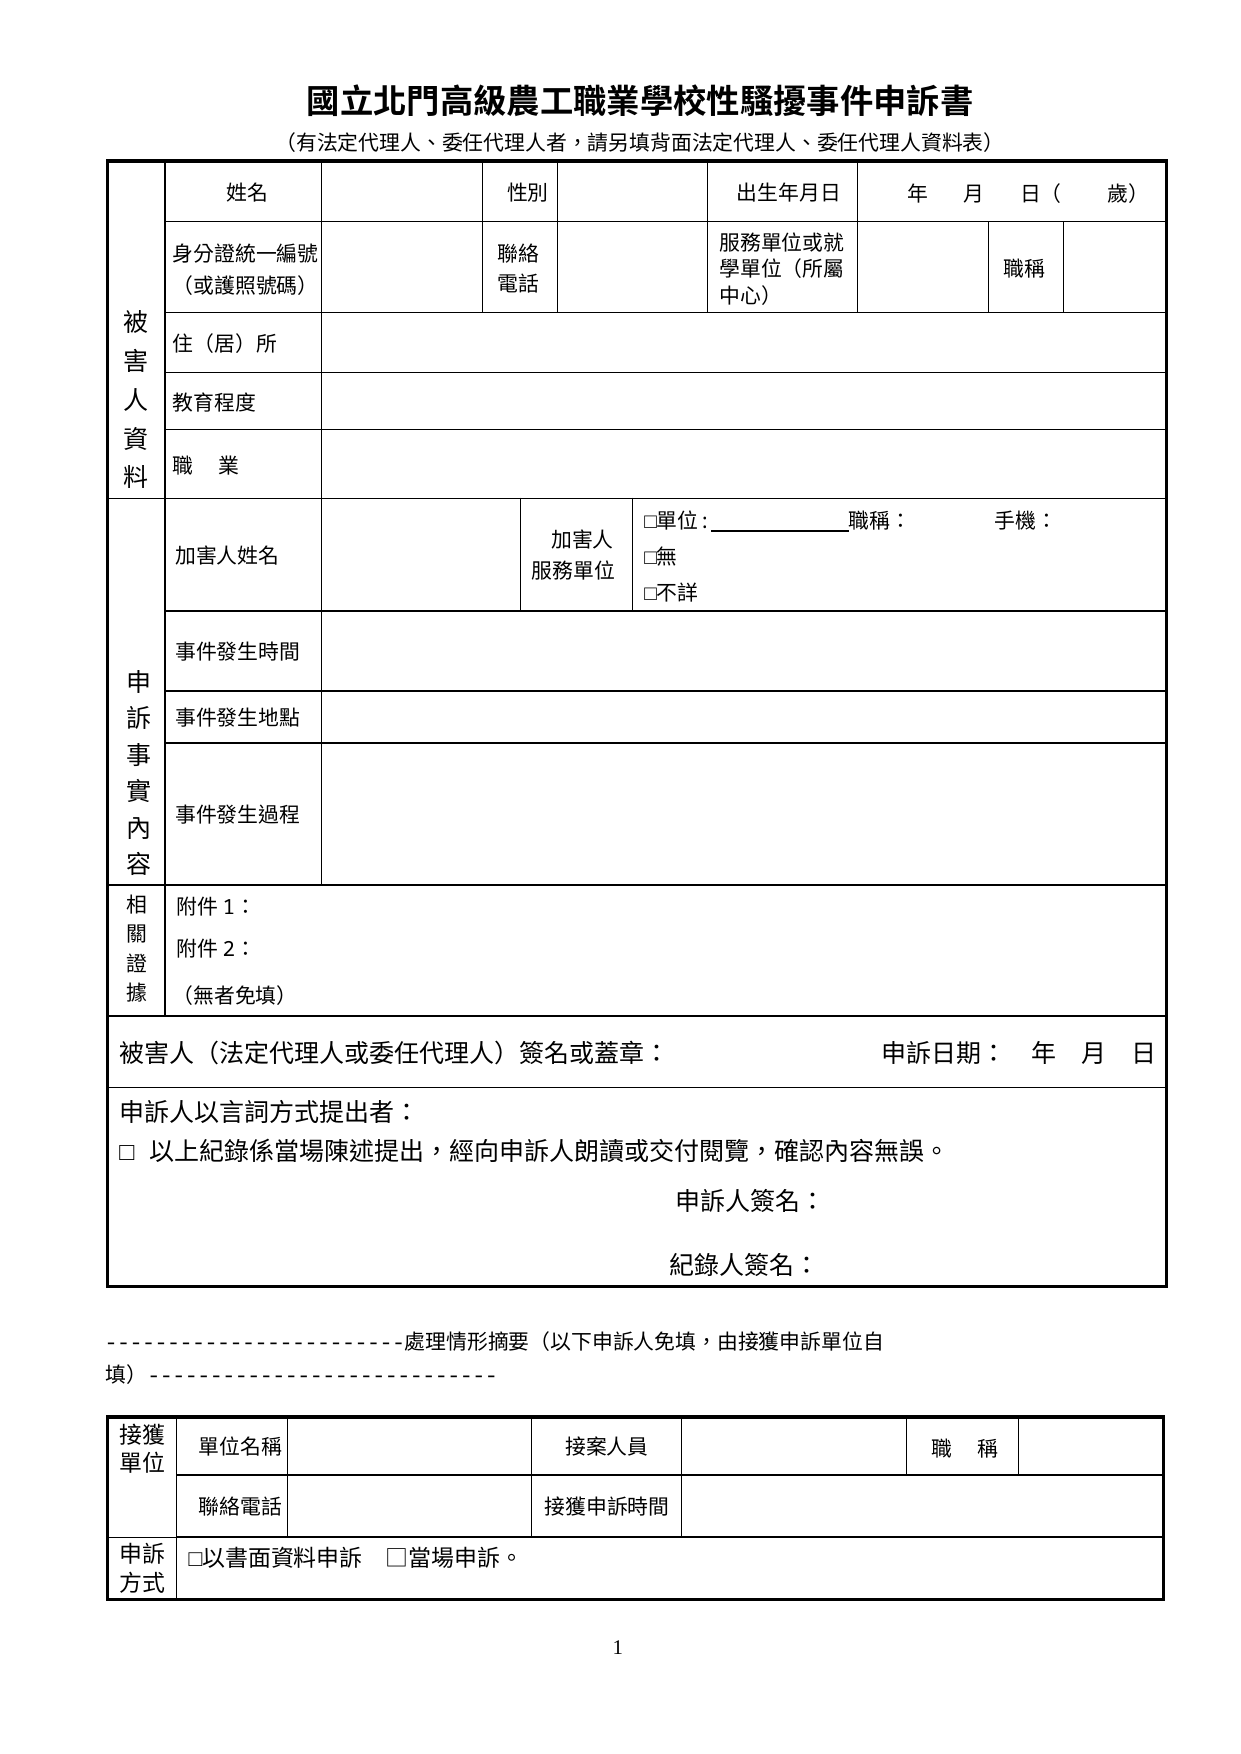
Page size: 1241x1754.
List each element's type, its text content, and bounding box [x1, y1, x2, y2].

table_header 姓名 [166, 163, 321, 221]
table_cell [1064, 222, 1165, 312]
table_cell 加害人姓名 [166, 499, 321, 610]
table_cell 事件發生過程 [166, 744, 321, 884]
table_cell 申訴人以言詞方式提出者： □ 以上紀錄係當場陳述提出，經向申訴人朗讀或交付閱覽，確認內容無誤。 申訴人簽名： 紀錄人簽名： [109, 1088, 1165, 1285]
table_cell [682, 1476, 1162, 1536]
table_cell [288, 1476, 531, 1536]
table_header [558, 163, 707, 221]
table_header 出生年月日 [708, 163, 857, 221]
table_cell 接獲申訴時間 [532, 1476, 681, 1536]
table_cell [322, 499, 520, 610]
text ------------------------處理情形摘要（以下申訴人免填，由接獲申訴單位自填）---------------------------- [104, 1326, 1173, 1388]
table_cell 服務單位或就學單位（所屬中心） [708, 222, 857, 312]
table_cell 事件發生地點 [166, 692, 321, 742]
table_cell 附件1： 附件2： （無者免填） [166, 886, 1165, 1015]
table_cell 相關證 據 [109, 886, 164, 1015]
table_header [682, 1419, 906, 1474]
table_header 接獲單位 [109, 1419, 176, 1536]
table_cell 教育程度 [166, 373, 321, 429]
table_cell [322, 222, 482, 312]
text （有法定代理人、委任代理人者，請另填背面法定代理人、委任代理人資料表） [106, 127, 1173, 157]
table_header 性別 [483, 163, 557, 221]
table_header 接案人員 [532, 1419, 681, 1474]
table_cell □以書面資料申訴 □當場申訴。 [177, 1538, 1162, 1598]
table_cell [322, 612, 1165, 690]
table_cell 聯絡電話 [177, 1476, 287, 1536]
table_cell [322, 313, 1165, 372]
table_cell 身分證統一編號 （或護照號碼） [166, 222, 321, 312]
table_header [288, 1419, 531, 1474]
table_cell [858, 222, 988, 312]
table_cell 申訴事實內容 [109, 499, 164, 884]
table_header 年 月 日（ 歲） [858, 163, 1165, 221]
table_cell [558, 222, 707, 312]
table_cell 加害人 服務單位 [521, 499, 632, 610]
table_header [322, 163, 482, 221]
table_cell 職 業 [166, 430, 321, 498]
table_cell 申訴方式 [109, 1538, 176, 1598]
table_cell □單位: 職稱： 手機： □無 □不詳 [633, 499, 1165, 610]
table_cell [322, 373, 1165, 429]
table_cell [322, 744, 1165, 884]
table_cell [322, 692, 1165, 742]
table_cell 住（居）所 [166, 313, 321, 372]
table_cell 被害人（法定代理人或委任代理人）簽名或蓋章： 申訴日期： 年 月 日 [109, 1017, 1165, 1087]
table_cell 聯絡 電話 [483, 222, 557, 312]
table_header 單位名稱 [177, 1419, 287, 1474]
table_cell 職稱 [989, 222, 1063, 312]
table_header 職 稱 [907, 1419, 1018, 1474]
table_header [1019, 1419, 1162, 1474]
table_header 被害人資料 [109, 163, 164, 498]
table_cell [322, 430, 1165, 498]
table_cell 事件發生時間 [166, 612, 321, 690]
text 國立北門高級農工職業學校性騷擾事件申訴書 [106, 75, 1173, 123]
